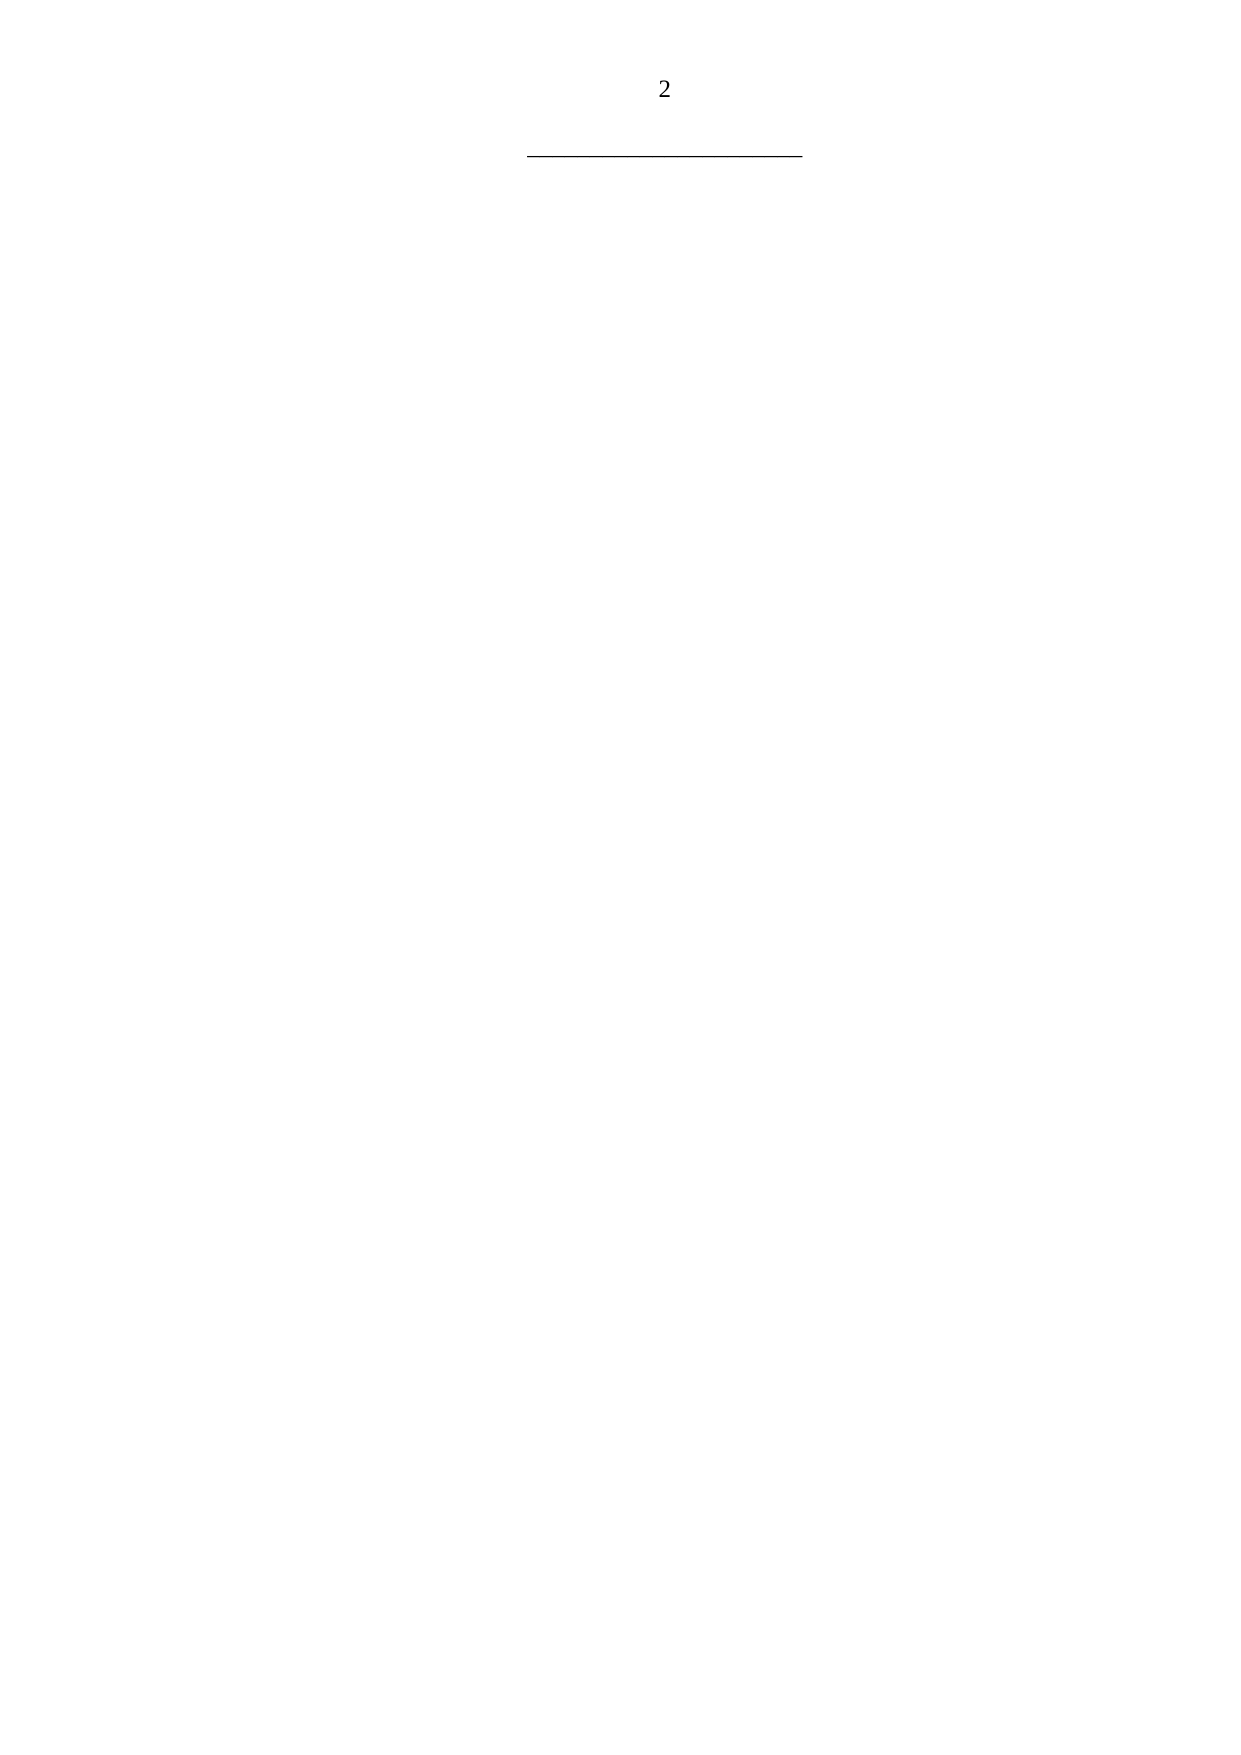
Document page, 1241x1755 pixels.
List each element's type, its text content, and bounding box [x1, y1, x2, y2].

text ______________________ [177, 131, 1152, 160]
